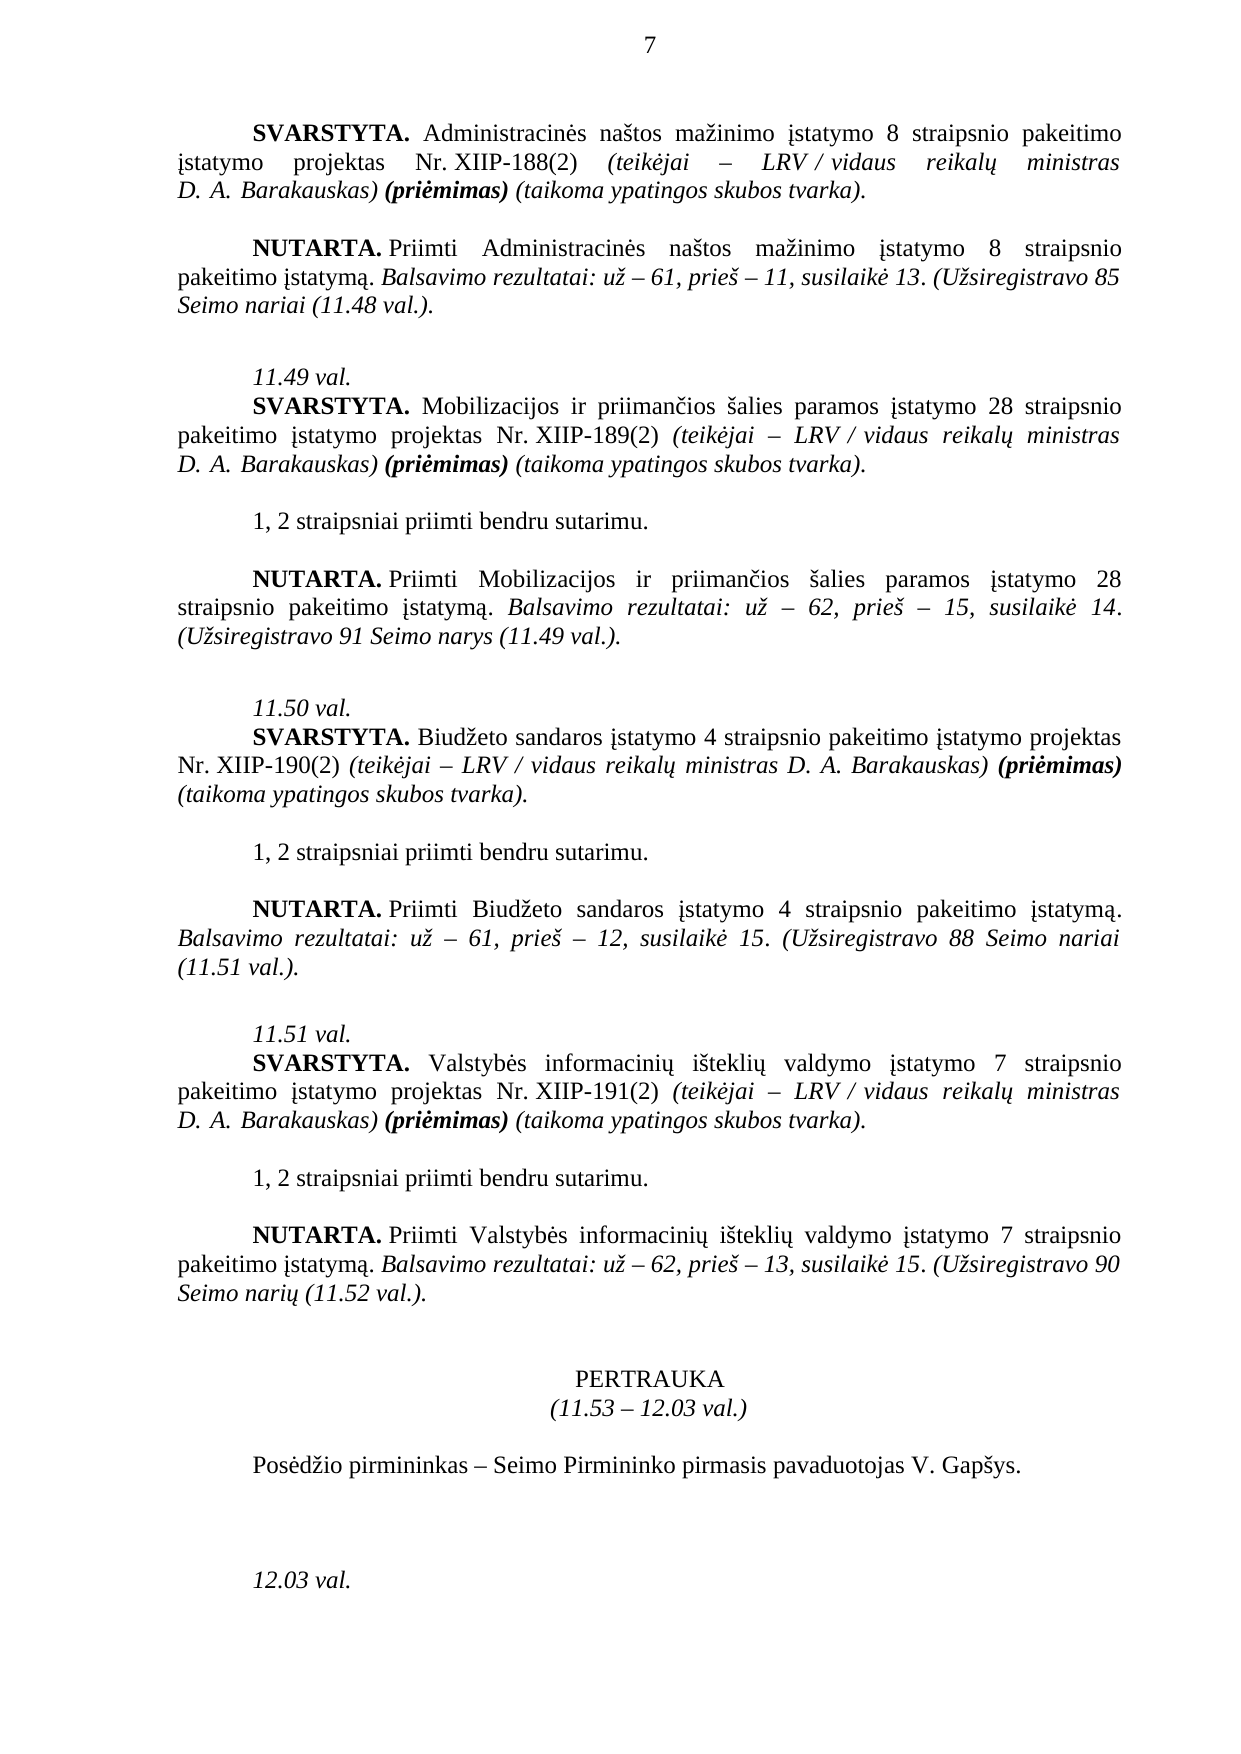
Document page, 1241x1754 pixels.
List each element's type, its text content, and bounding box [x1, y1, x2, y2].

text 1, 2 straipsniai priimti bendru sutarimu. [177, 837, 1122, 866]
text NUTARTA. Priimti Valstybės informacinių išteklių valdymo įstatymo 7 straipsnio pakeitimo įstatymą. Balsavimo rezultatai: už – 62, prieš – 13, susilaikė 15. (Užsiregistravo 90 Seimo narių (11.52 val.). [177, 1220, 1122, 1306]
text (11.53 – 12.03 val.) [177, 1393, 1122, 1421]
text 1, 2 straipsniai priimti bendru sutarimu. [177, 1163, 1122, 1191]
text 11.50 val. [177, 693, 1122, 722]
text SVARSTYTA. Mobilizacijos ir priimančios šalies paramos įstatymo 28 straipsnio pakeitimo įstatymo projektas Nr. XIIP-189(2) (teikėjai – LRV / vidaus reikalų ministras D. A. Barakauskas) (priėmimas) (taikoma ypatingos skubos tvarka). [177, 391, 1122, 477]
text SVARSTYTA. Biudžeto sandaros įstatymo 4 straipsnio pakeitimo įstatymo projektas Nr. XIIP-190(2) (teikėjai – LRV / vidaus reikalų ministras D. A. Barakauskas) (priėmimas) (taikoma ypatingos skubos tvarka). [177, 722, 1122, 808]
text PERTRAUKA [177, 1364, 1122, 1393]
text NUTARTA. Priimti Biudžeto sandaros įstatymo 4 straipsnio pakeitimo įstatymą. Balsavimo rezultatai: už – 61, prieš – 12, susilaikė 15. (Užsiregistravo 88 Seimo nariai (11.51 val.). [177, 894, 1122, 981]
text 12.03 val. [177, 1565, 1122, 1594]
text Posėdžio pirmininkas – Seimo Pirmininko pirmasis pavaduotojas V. Gapšys. [177, 1450, 1122, 1479]
text SVARSTYTA. Administracinės naštos mažinimo įstatymo 8 straipsnio pakeitimo įstatymo projektas Nr. XIIP-188(2) (teikėjai – LRV / vidaus reikalų ministras D. A. Barakauskas) (priėmimas) (taikoma ypatingos skubos tvarka). [177, 118, 1122, 204]
text SVARSTYTA. Valstybės informacinių išteklių valdymo įstatymo 7 straipsnio pakeitimo įstatymo projektas Nr. XIIP-191(2) (teikėjai – LRV / vidaus reikalų ministras D. A. Barakauskas) (priėmimas) (taikoma ypatingos skubos tvarka). [177, 1048, 1122, 1134]
text NUTARTA. Priimti Mobilizacijos ir priimančios šalies paramos įstatymo 28 straipsnio pakeitimo įstatymą. Balsavimo rezultatai: už – 62, prieš – 15, susilaikė 14. (Užsiregistravo 91 Seimo narys (11.49 val.). [177, 564, 1122, 650]
text 11.49 val. [177, 362, 1122, 391]
text 11.51 val. [177, 1019, 1122, 1048]
text 1, 2 straipsniai priimti bendru sutarimu. [177, 506, 1122, 535]
text NUTARTA. Priimti Administracinės naštos mažinimo įstatymo 8 straipsnio pakeitimo įstatymą. Balsavimo rezultatai: už – 61, prieš – 11, susilaikė 13. (Užsiregistravo 85 Seimo nariai (11.48 val.). [177, 233, 1122, 319]
